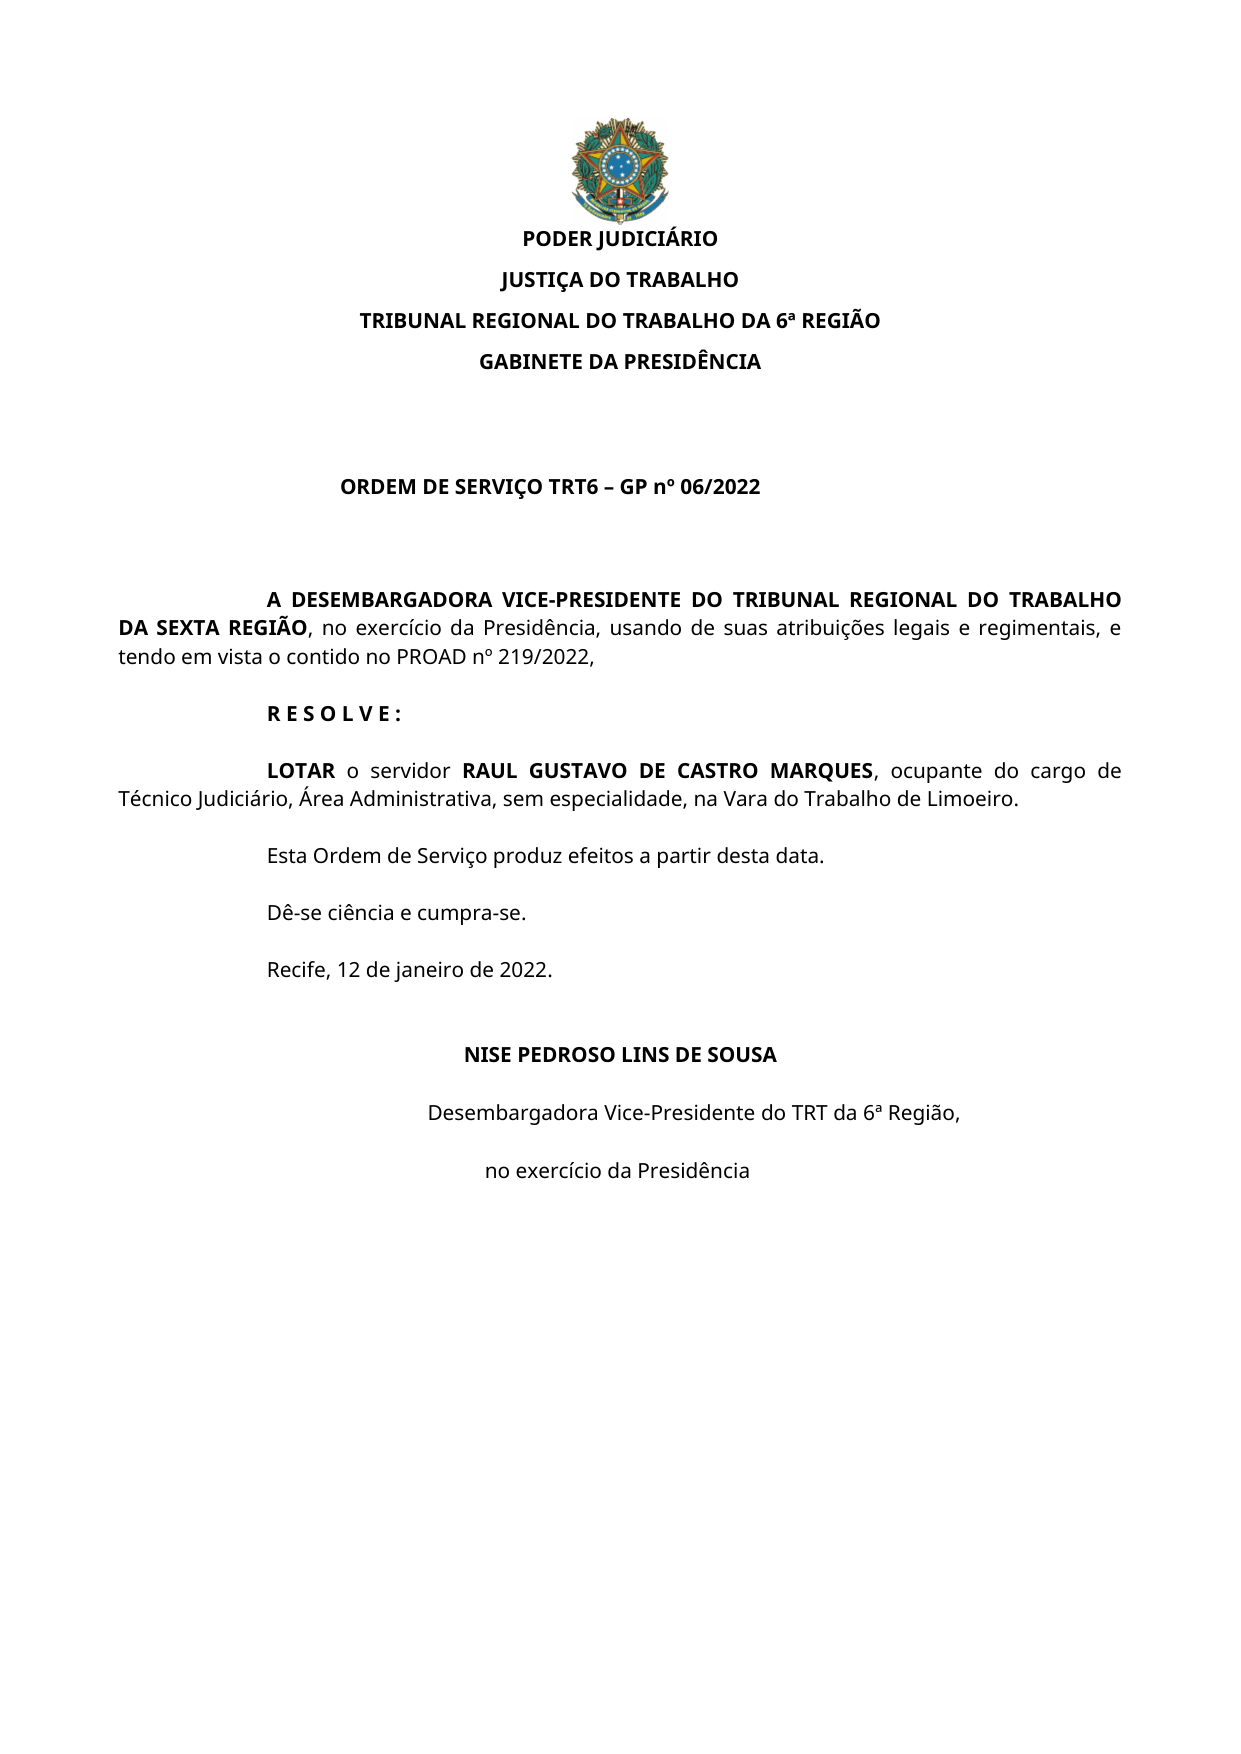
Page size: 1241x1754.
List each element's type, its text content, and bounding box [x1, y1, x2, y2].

text Recife, 12 de janeiro de 2022. [118, 955, 1122, 983]
text NISE PEDROSO LINS DE SOUSA [118, 1040, 1122, 1068]
text ORDEM DE SERVIÇO TRT6 – GP nº 06/2022 [118, 472, 1122, 501]
text TRIBUNAL REGIONAL DO TRABALHO DA 6ª REGIÃO [118, 306, 1122, 335]
text JUSTIÇA DO TRABALHO [118, 265, 1122, 294]
text no exercício da Presidência [118, 1156, 1122, 1184]
text R E S O L V E : [118, 699, 1122, 727]
text Dê-se ciência e cumpra-se. [118, 898, 1122, 926]
text GABINETE DA PRESIDÊNCIA [118, 347, 1122, 376]
text PODER JUDICIÁRIO [118, 224, 1122, 253]
text Desembargadora Vice-Presidente do TRT da 6ª Região, [118, 1098, 1122, 1126]
text Esta Ordem de Serviço produz efeitos a partir desta data. [118, 841, 1122, 869]
text A DESEMBARGADORA VICE-PRESIDENTE DO TRIBUNAL REGIONAL DO TRABALHO DA SEXTA REGIÃO, no exercício da Presidência, usando de suas atribuições legais e regimentais, e tendo em vista o contido no PROAD nº 219/2022, [118, 585, 1122, 670]
text LOTAR o servidor RAUL GUSTAVO DE CASTRO MARQUES, ocupante do cargo de Técnico Judiciário, Área Administrativa, sem especialidade, na Vara do Trabalho de Limoeiro. [118, 756, 1122, 813]
